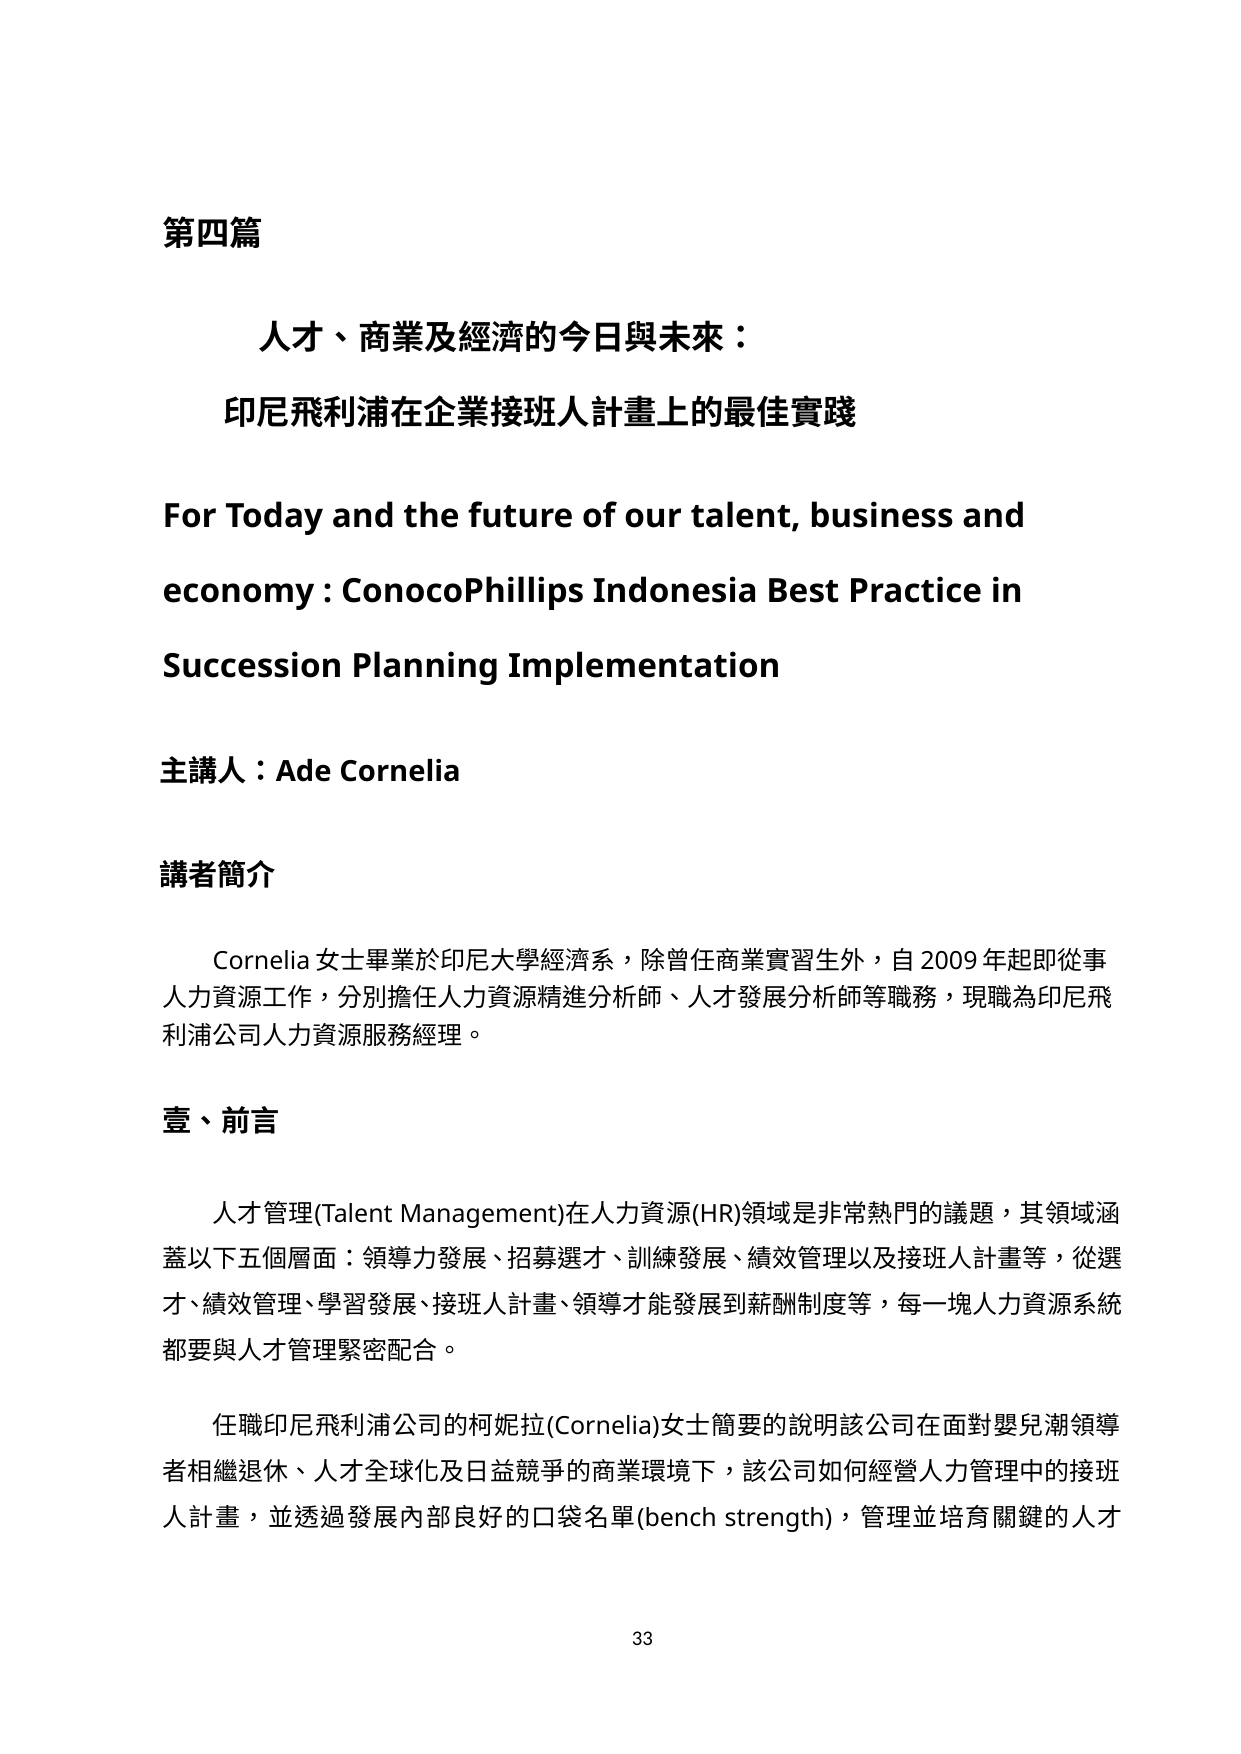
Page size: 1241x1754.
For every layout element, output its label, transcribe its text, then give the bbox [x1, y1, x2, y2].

text For Today and the future of our talent, business and economy : ConocoPhillips Indonesia Best Practice in Succession Planning Implementation [162, 477, 1122, 702]
text 壹、前言 [162, 1081, 1122, 1156]
text 印尼飛利浦在企業接班人計畫上的最佳實踐 [162, 373, 1122, 448]
text 第四篇 [162, 194, 1122, 269]
text 人才管理(Talent Management)在人力資源(HR)領域是非常熱門的議題，其領域涵蓋以下五個層面：領導力發展、招募選才、訓練發展、績效管理以及接班人計畫等，從選才、績效管理、學習發展、接班人計畫、領導才能發展到薪酬制度等，每一塊人力資源系統都要與人才管理緊密配合。 [162, 1185, 1122, 1369]
text 任職印尼飛利浦公司的柯妮拉(Cornelia)女士簡要的說明該公司在面對嬰兒潮領導者相繼退休、人才全球化及日益競爭的商業環境下，該公司如何經營人力管理中的接班人計畫，並透過發展內部良好的口袋名單(bench strength)，管理並培育關鍵的人才 [162, 1398, 1122, 1535]
text 人才、商業及經濟的今日與未來： [162, 298, 1122, 373]
text 主講人：Ade Cornelia [159, 731, 1122, 806]
text 講者簡介 [159, 835, 1122, 910]
text Cornelia女士畢業於印尼大學經濟系，除曾任商業實習生外，自2009年起即從事人力資源工作，分別擔任人力資源精進分析師、人才發展分析師等職務，現職為印尼飛利浦公司人力資源服務經理。 [162, 939, 1122, 1052]
